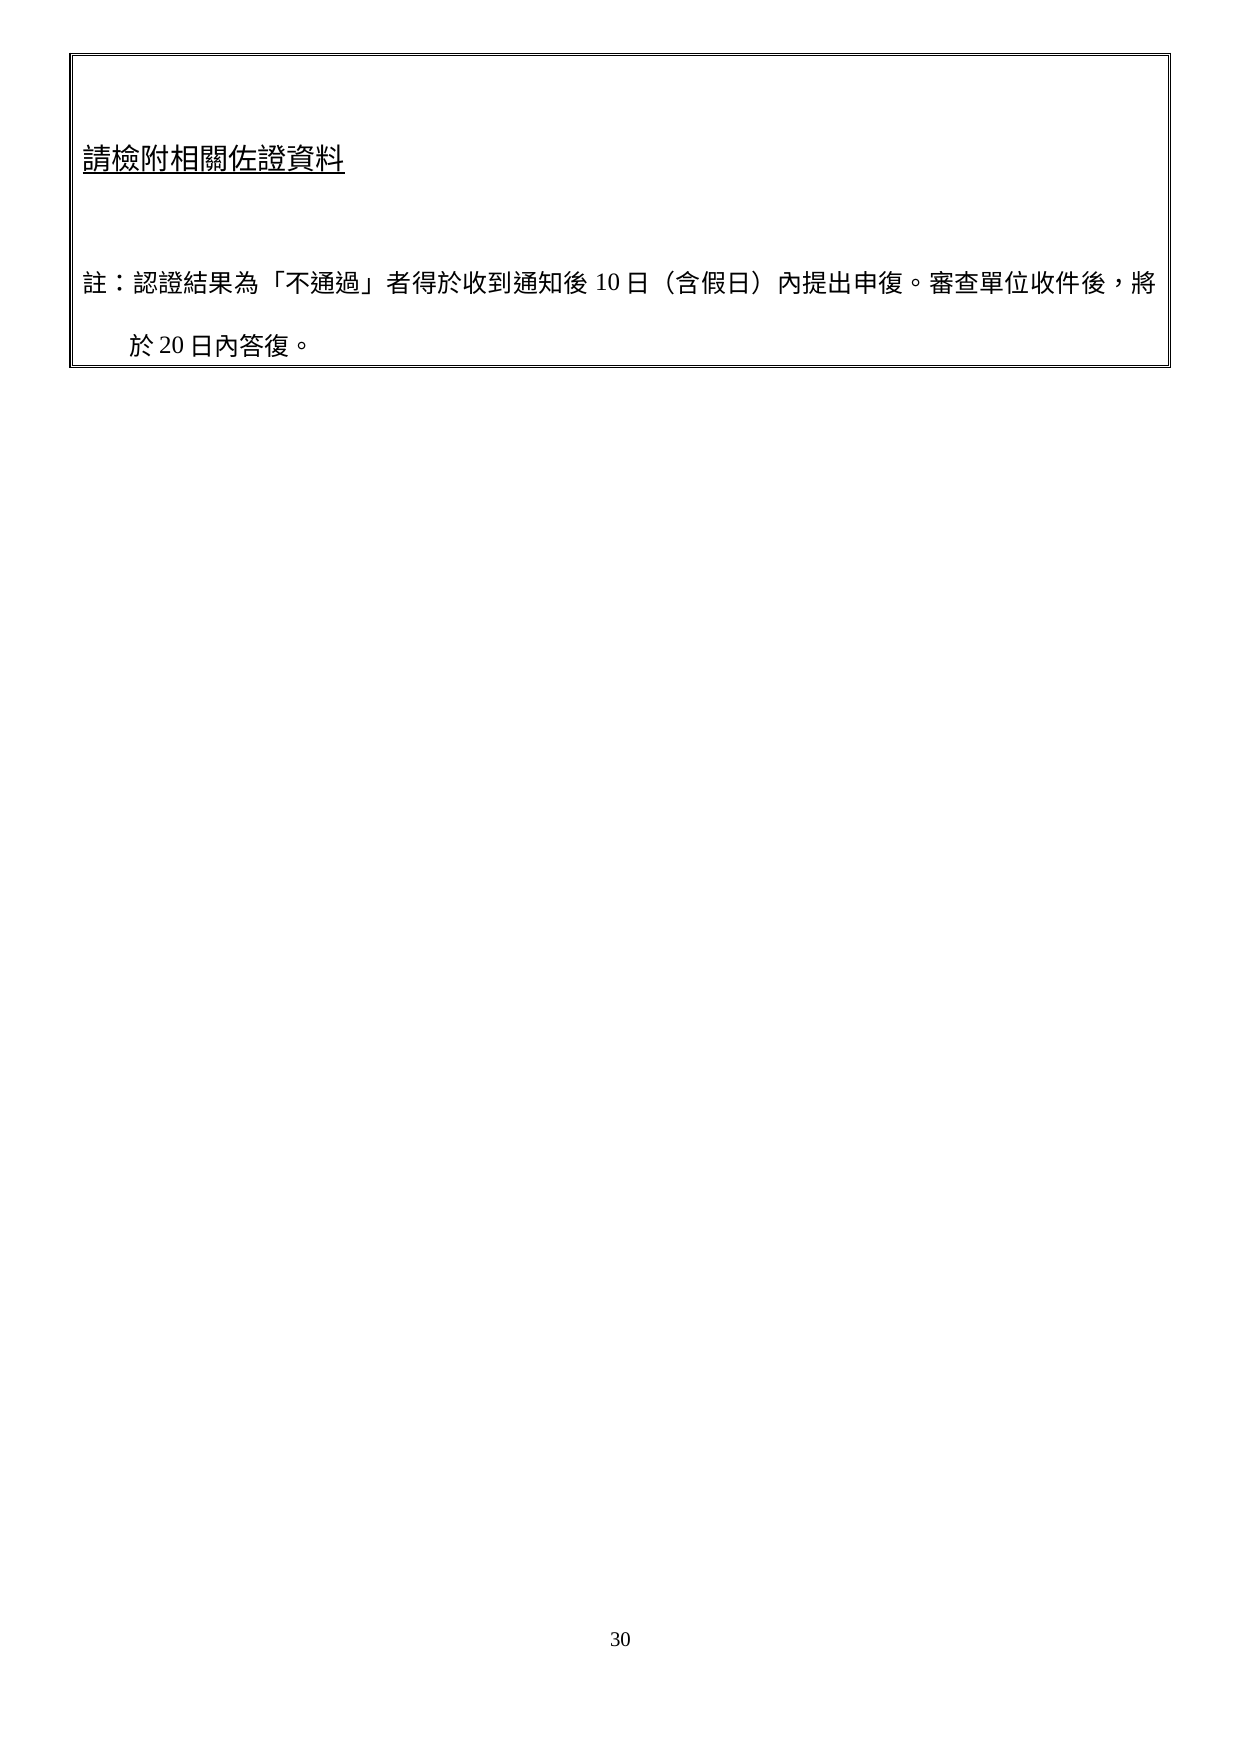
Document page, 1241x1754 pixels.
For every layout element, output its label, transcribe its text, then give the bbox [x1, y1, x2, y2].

table_cell 請檢附相關佐證資料 註：認證結果為「不通過」者得於收到通知後10日（含假日）內提出申復。審查單位收件後，將於20日內答復。 [73, 56, 1168, 365]
